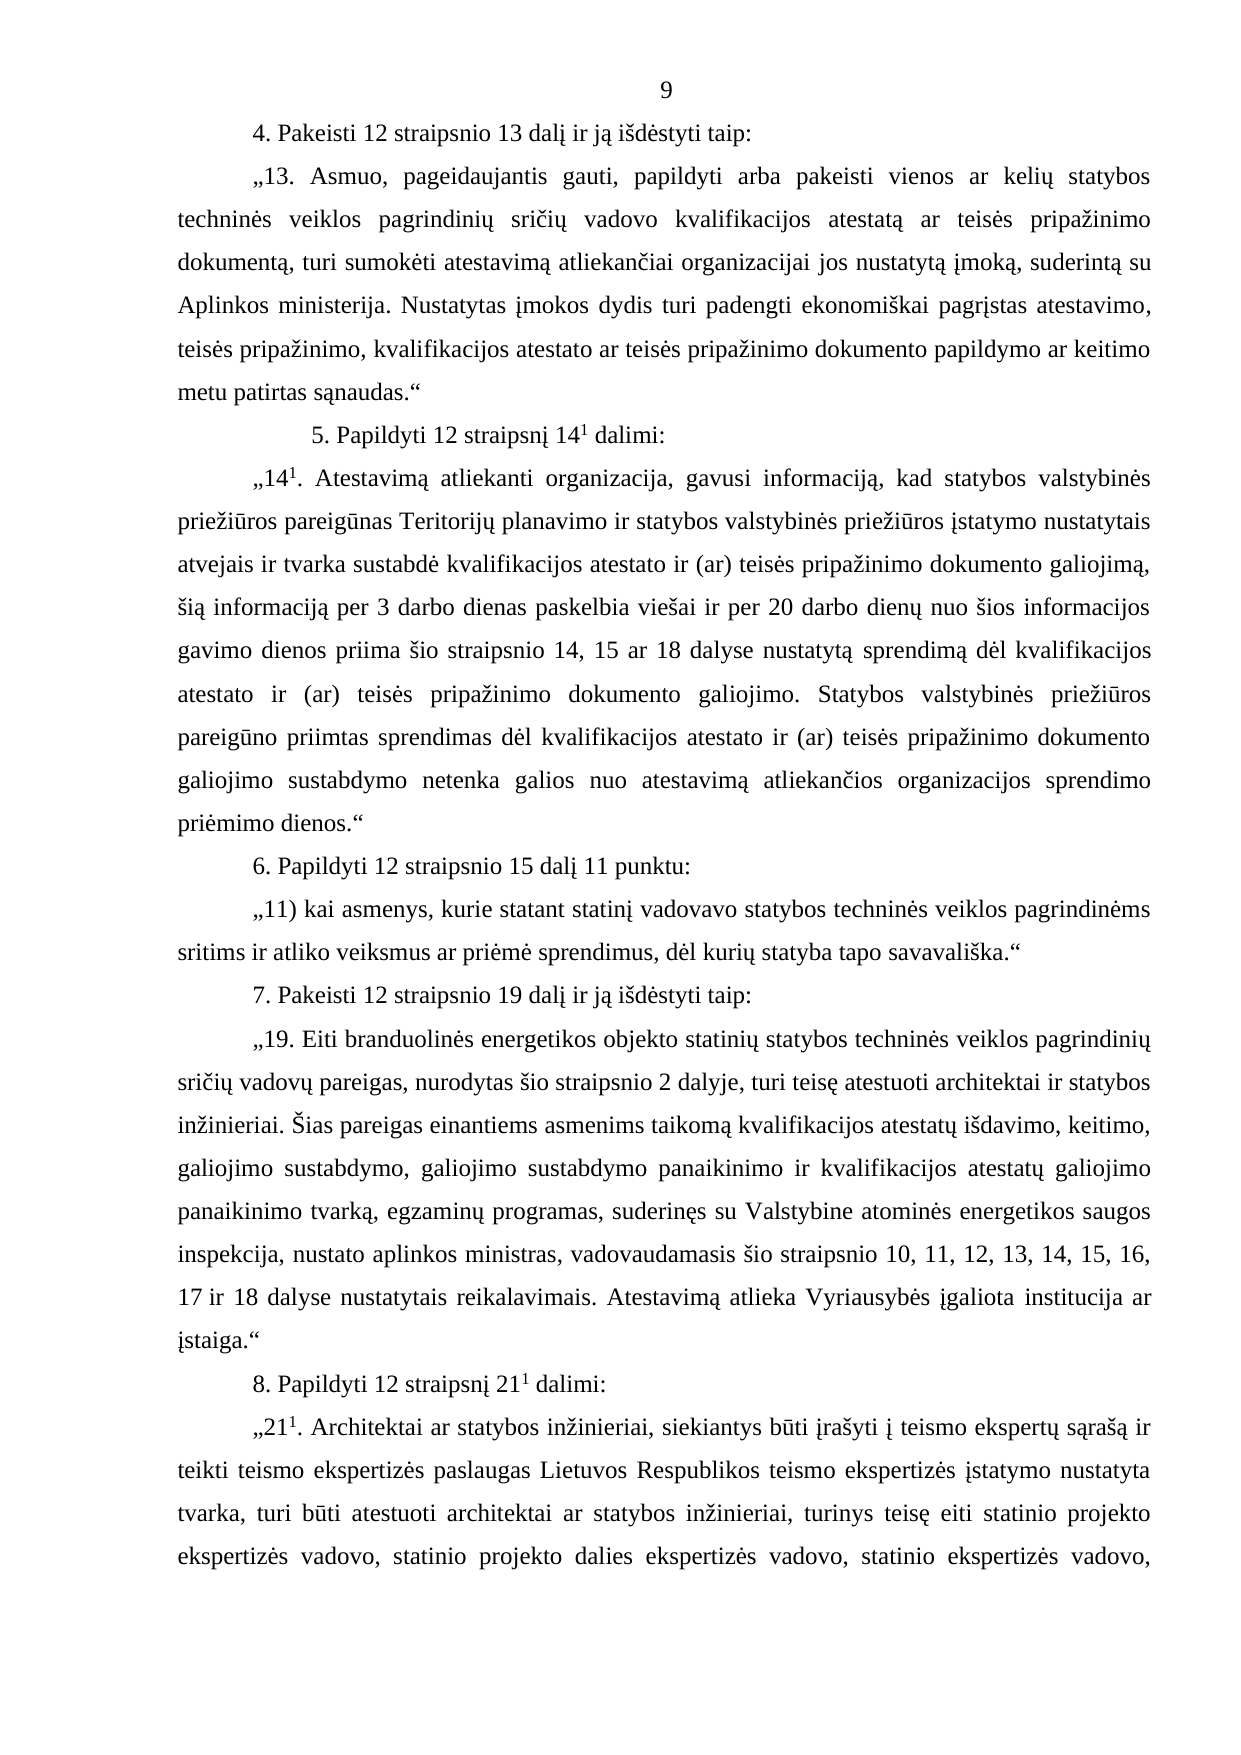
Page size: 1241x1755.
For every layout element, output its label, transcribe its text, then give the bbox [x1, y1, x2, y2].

text „141. Atestavimą atliekanti organizacija, gavusi informaciją, kad statybos valstybinės priežiūros pareigūnas Teritorijų planavimo ir statybos valstybinės priežiūros įstatymo nustatytais atvejais ir tvarka sustabdė kvalifikacijos atestato ir (ar) teisės pripažinimo dokumento galiojimą, šią informaciją per 3 darbo dienas paskelbia viešai ir per 20 darbo dienų nuo šios informacijos gavimo dienos priima šio straipsnio 14, 15 ar 18 dalyse nustatytą sprendimą dėl kvalifikacijos atestato ir (ar) teisės pripažinimo dokumento galiojimo. Statybos valstybinės priežiūros pareigūno priimtas sprendimas dėl kvalifikacijos atestato ir (ar) teisės pripažinimo dokumento galiojimo sustabdymo netenka galios nuo atestavimą atliekančios organizacijos sprendimo priėmimo dienos.“ [177, 463, 1152, 837]
text „19. Eiti branduolinės energetikos objekto statinių statybos techninės veiklos pagrindinių sričių vadovų pareigas, nurodytas šio straipsnio 2 dalyje, turi teisę atestuoti architektai ir statybos inžinieriai. Šias pareigas einantiems asmenims taikomą kvalifikacijos atestatų išdavimo, keitimo, galiojimo sustabdymo, galiojimo sustabdymo panaikinimo ir kvalifikacijos atestatų galiojimo panaikinimo tvarką, egzaminų programas, suderinęs su Valstybine atominės energetikos saugos inspekcija, nustato aplinkos ministras, vadovaudamasis šio straipsnio 10, 11, 12, 13, 14, 15, 16, 17 ir 18 dalyse nustatytais reikalavimais. Atestavimą atlieka Vyriausybės įgaliota institucija ar įstaiga.“ [177, 1024, 1152, 1354]
text 4. Pakeisti 12 straipsnio 13 dalį ir ją išdėstyti taip: [177, 118, 1152, 147]
text 7. Pakeisti 12 straipsnio 19 dalį ir ją išdėstyti taip: [177, 981, 1152, 1009]
text „11) kai asmenys, kurie statant statinį vadovavo statybos techninės veiklos pagrindinėms sritims ir atliko veiksmus ar priėmė sprendimus, dėl kurių statyba tapo savavališka.“ [177, 894, 1152, 966]
text „13. Asmuo, pageidaujantis gauti, papildyti arba pakeisti vienos ar kelių statybos techninės veiklos pagrindinių sričių vadovo kvalifikacijos atestatą ar teisės pripažinimo dokumentą, turi sumokėti atestavimą atliekančiai organizacijai jos nustatytą įmoką, suderintą su Aplinkos ministerija. Nustatytas įmokos dydis turi padengti ekonomiškai pagrįstas atestavimo, teisės pripažinimo, kvalifikacijos atestato ar teisės pripažinimo dokumento papildymo ar keitimo metu patirtas sąnaudas.“ [177, 161, 1152, 406]
text 5. Papildyti 12 straipsnį 141 dalimi: [252, 420, 1152, 449]
text 6. Papildyti 12 straipsnio 15 dalį 11 punktu: [177, 851, 1152, 880]
text 8. Papildyti 12 straipsnį 211 dalimi: [177, 1369, 1152, 1397]
text „211. Architektai ar statybos inžinieriai, siekiantys būti įrašyti į teismo ekspertų sąrašą ir teikti teismo ekspertizės paslaugas Lietuvos Respublikos teismo ekspertizės įstatymo nustatyta tvarka, turi būti atestuoti architektai ar statybos inžinieriai, turinys teisę eiti statinio projekto ekspertizės vadovo, statinio projekto dalies ekspertizės vadovo, statinio ekspertizės vadovo, [177, 1412, 1152, 1570]
